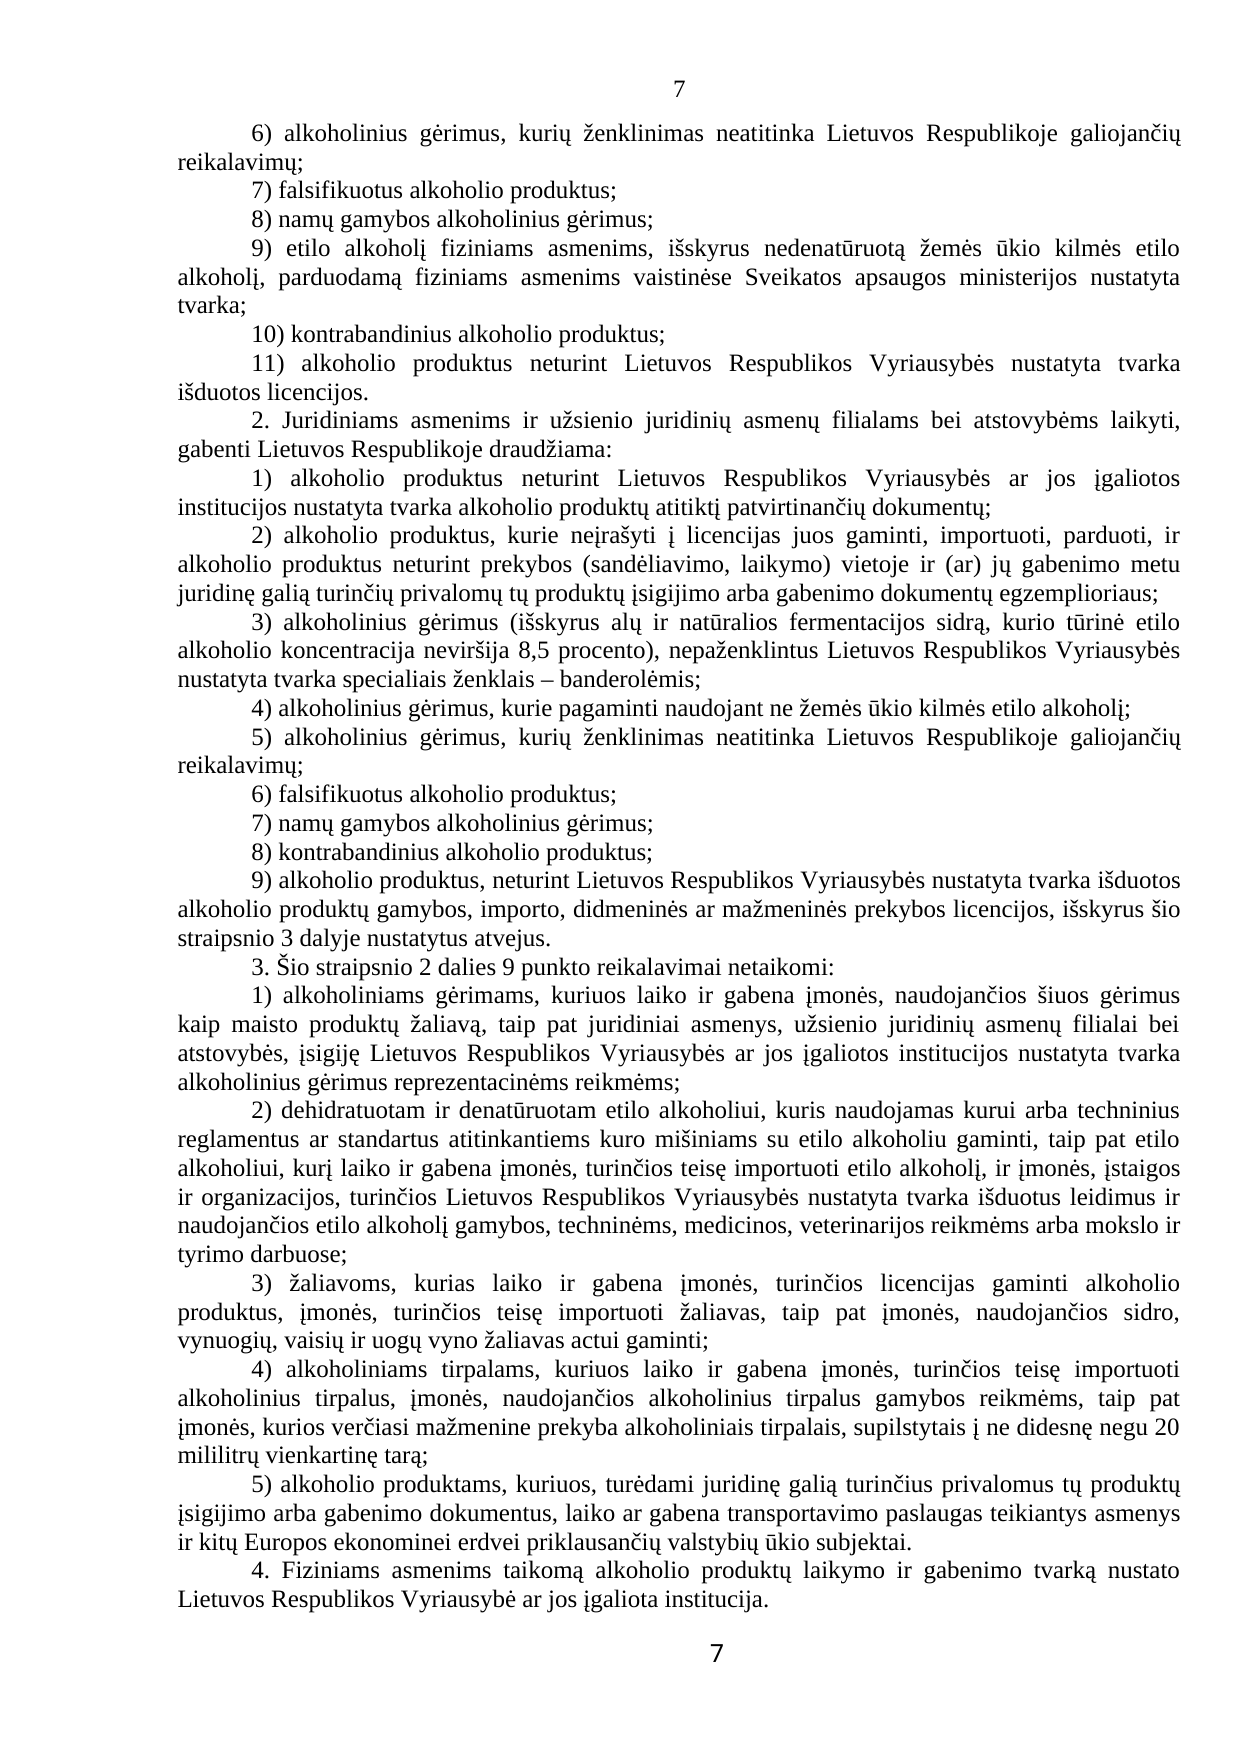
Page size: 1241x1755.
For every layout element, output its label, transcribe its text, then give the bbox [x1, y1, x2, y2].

text 6) falsifikuotus alkoholio produktus; [177, 779, 1181, 808]
text 5) alkoholio produktams, kuriuos, turėdami juridinę galią turinčius privalomus tų produktų įsigijimo arba gabenimo dokumentus, laiko ar gabena transportavimo paslaugas teikiantys asmenys ir kitų Europos ekonominei erdvei priklausančių valstybių ūkio subjektai. [177, 1469, 1181, 1556]
text 8) kontrabandinius alkoholio produktus; [177, 837, 1181, 866]
text 1) alkoholiniams gėrimams, kuriuos laiko ir gabena įmonės, naudojančios šiuos gėrimus kaip maisto produktų žaliavą, taip pat juridiniai asmenys, užsienio juridinių asmenų filialai bei atstovybės, įsigiję Lietuvos Respublikos Vyriausybės ar jos įgaliotos institucijos nustatyta tvarka alkoholinius gėrimus reprezentacinėms reikmėms; [177, 981, 1181, 1096]
text 4) alkoholiniams tirpalams, kuriuos laiko ir gabena įmonės, turinčios teisę importuoti alkoholinius tirpalus, įmonės, naudojančios alkoholinius tirpalus gamybos reikmėms, taip pat įmonės, kurios verčiasi mažmenine prekyba alkoholiniais tirpalais, supilstytais į ne didesnę negu 20 mililitrų vienkartinę tarą; [177, 1354, 1181, 1469]
text 6) alkoholinius gėrimus, kurių ženklinimas neatitinka Lietuvos Respublikoje galiojančių reikalavimų; [177, 118, 1181, 176]
text 9) etilo alkoholį fiziniams asmenims, išskyrus nedenatūruotą žemės ūkio kilmės etilo alkoholį, parduodamą fiziniams asmenims vaistinėse Sveikatos apsaugos ministerijos nustatyta tvarka; [177, 233, 1181, 319]
text 11) alkoholio produktus neturint Lietuvos Respublikos Vyriausybės nustatyta tvarka išduotos licencijos. [177, 348, 1181, 406]
text 7) falsifikuotus alkoholio produktus; [177, 176, 1181, 204]
text 9) alkoholio produktus, neturint Lietuvos Respublikos Vyriausybės nustatyta tvarka išduotos alkoholio produktų gamybos, importo, didmeninės ar mažmeninės prekybos licencijos, išskyrus šio straipsnio 3 dalyje nustatytus atvejus. [177, 866, 1181, 952]
text 2. Juridiniams asmenims ir užsienio juridinių asmenų filialams bei atstovybėms laikyti, gabenti Lietuvos Respublikoje draudžiama: [177, 406, 1181, 463]
text 5) alkoholinius gėrimus, kurių ženklinimas neatitinka Lietuvos Respublikoje galiojančių reikalavimų; [177, 722, 1181, 779]
text 3) alkoholinius gėrimus (išskyrus alų ir natūralios fermentacijos sidrą, kurio tūrinė etilo alkoholio koncentracija neviršija 8,5 procento), nepaženklintus Lietuvos Respublikos Vyriausybės nustatyta tvarka specialiais ženklais – banderolėmis; [177, 607, 1181, 693]
text 2) dehidratuotam ir denatūruotam etilo alkoholiui, kuris naudojamas kurui arba techninius reglamentus ar standartus atitinkantiems kuro mišiniams su etilo alkoholiu gaminti, taip pat etilo alkoholiui, kurį laiko ir gabena įmonės, turinčios teisę importuoti etilo alkoholį, ir įmonės, įstaigos ir organizacijos, turinčios Lietuvos Respublikos Vyriausybės nustatyta tvarka išduotus leidimus ir naudojančios etilo alkoholį gamybos, techninėms, medicinos, veterinarijos reikmėms arba mokslo ir tyrimo darbuose; [177, 1096, 1181, 1268]
text 10) kontrabandinius alkoholio produktus; [177, 319, 1181, 348]
text 3) žaliavoms, kurias laiko ir gabena įmonės, turinčios licencijas gaminti alkoholio produktus, įmonės, turinčios teisę importuoti žaliavas, taip pat įmonės, naudojančios sidro, vynuogių, vaisių ir uogų vyno žaliavas actui gaminti; [177, 1268, 1181, 1354]
text 7) namų gamybos alkoholinius gėrimus; [177, 808, 1181, 837]
text 4) alkoholinius gėrimus, kurie pagaminti naudojant ne žemės ūkio kilmės etilo alkoholį; [177, 693, 1181, 722]
text 4. Fiziniams asmenims taikomą alkoholio produktų laikymo ir gabenimo tvarką nustato Lietuvos Respublikos Vyriausybė ar jos įgaliota institucija. [177, 1556, 1181, 1613]
text 1) alkoholio produktus neturint Lietuvos Respublikos Vyriausybės ar jos įgaliotos institucijos nustatyta tvarka alkoholio produktų atitiktį patvirtinančių dokumentų; [177, 463, 1181, 521]
text 3. Šio straipsnio 2 dalies 9 punkto reikalavimai netaikomi: [177, 952, 1181, 981]
text 2) alkoholio produktus, kurie neįrašyti į licencijas juos gaminti, importuoti, parduoti, ir alkoholio produktus neturint prekybos (sandėliavimo, laikymo) vietoje ir (ar) jų gabenimo metu juridinę galią turinčių privalomų tų produktų įsigijimo arba gabenimo dokumentų egzemplioriaus; [177, 521, 1181, 607]
text 8) namų gamybos alkoholinius gėrimus; [177, 204, 1181, 233]
